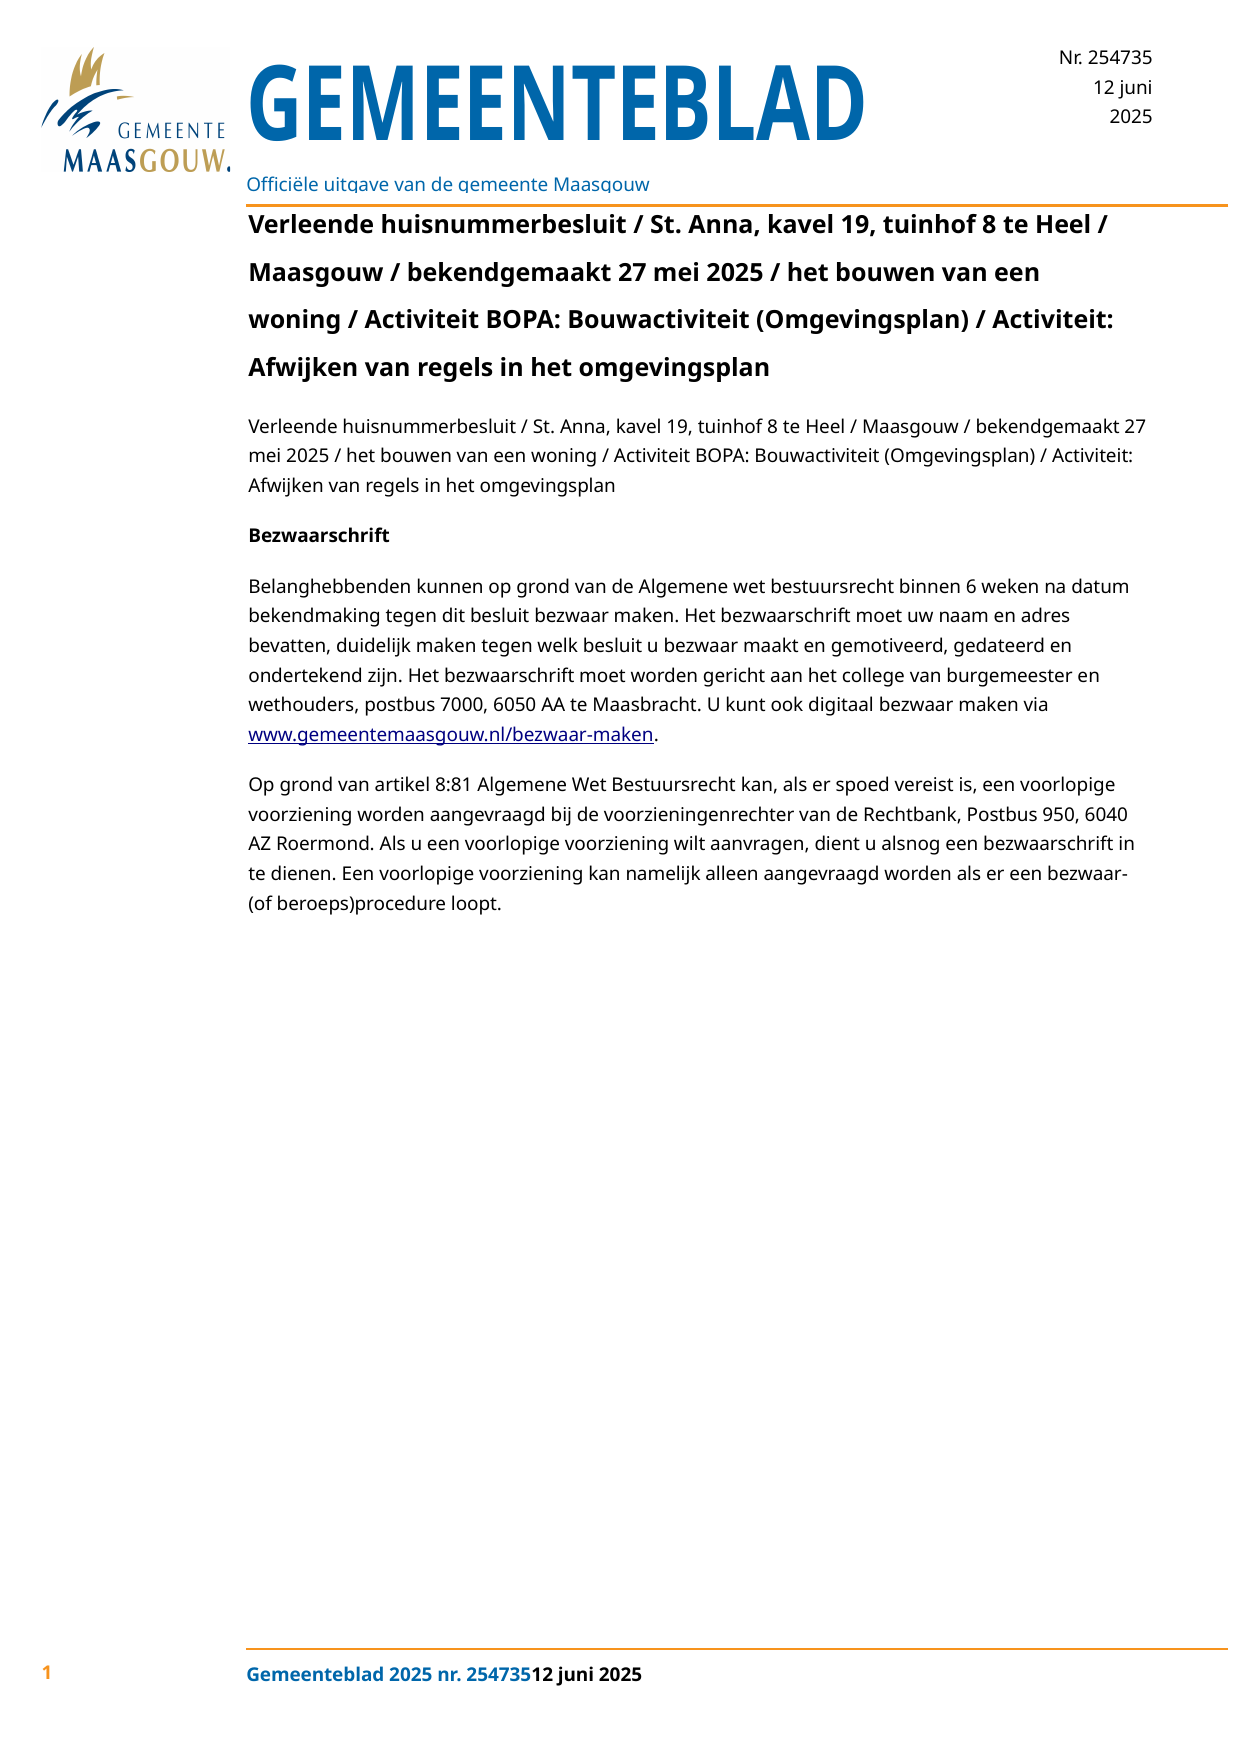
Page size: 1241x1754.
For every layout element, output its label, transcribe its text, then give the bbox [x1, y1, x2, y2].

text Verleende huisnummerbesluit / St. Anna, kavel 19, tuinhof 8 te Heel / Maasgouw / bekendgemaakt 27 mei 2025 / het bouwen van een woning / Activiteit BOPA: Bouwactiviteit (Omgevingsplan) / Activiteit: Afwijken van regels in het omgevingsplan [248, 413, 1152, 498]
text Op grond van artikel 8:81 Algemene Wet Bestuursrecht kan, als er spoed vereist is, een voorlopige voorziening worden aangevraagd bij de voorzieningenrechter van de Rechtbank, Postbus 950, 6040 AZ Roermond. Als u een voorlopige voorziening wilt aanvragen, dient u alsnog een bezwaarschrift in te dienen. Een voorlopige voorziening kan namelijk alleen aangevraagd worden als er een bezwaar- (of beroeps)procedure loopt. [248, 771, 1152, 916]
text Belanghebbenden kunnen op grond van de Algemene wet bestuursrecht binnen 6 weken na datum bekendmaking tegen dit besluit bezwaar maken. Het bezwaarschrift moet uw naam en adres bevatten, duidelijk maken tegen welk besluit u bezwaar maakt en gemotiveerd, gedateerd en ondertekend zijn. Het bezwaarschrift moet worden gericht aan het college van burgemeester en wethouders, postbus 7000, 6050 AA te Maasbracht. U kunt ook digitaal bezwaar maken via www.gemeentemaasgouw.nl/bezwaar-maken. [248, 573, 1152, 747]
text Verleende huisnummerbesluit / St. Anna, kavel 19, tuinhof 8 te Heel / Maasgouw / bekendgemaakt 27 mei 2025 / het bouwen van een woning / Activiteit BOPA: Bouwactiviteit (Omgevingsplan) / Activiteit: Afwijken van regels in het omgevingsplan [248, 207, 1152, 384]
picture [41, 47, 231, 172]
text Bezwaarschrift [248, 523, 1152, 548]
